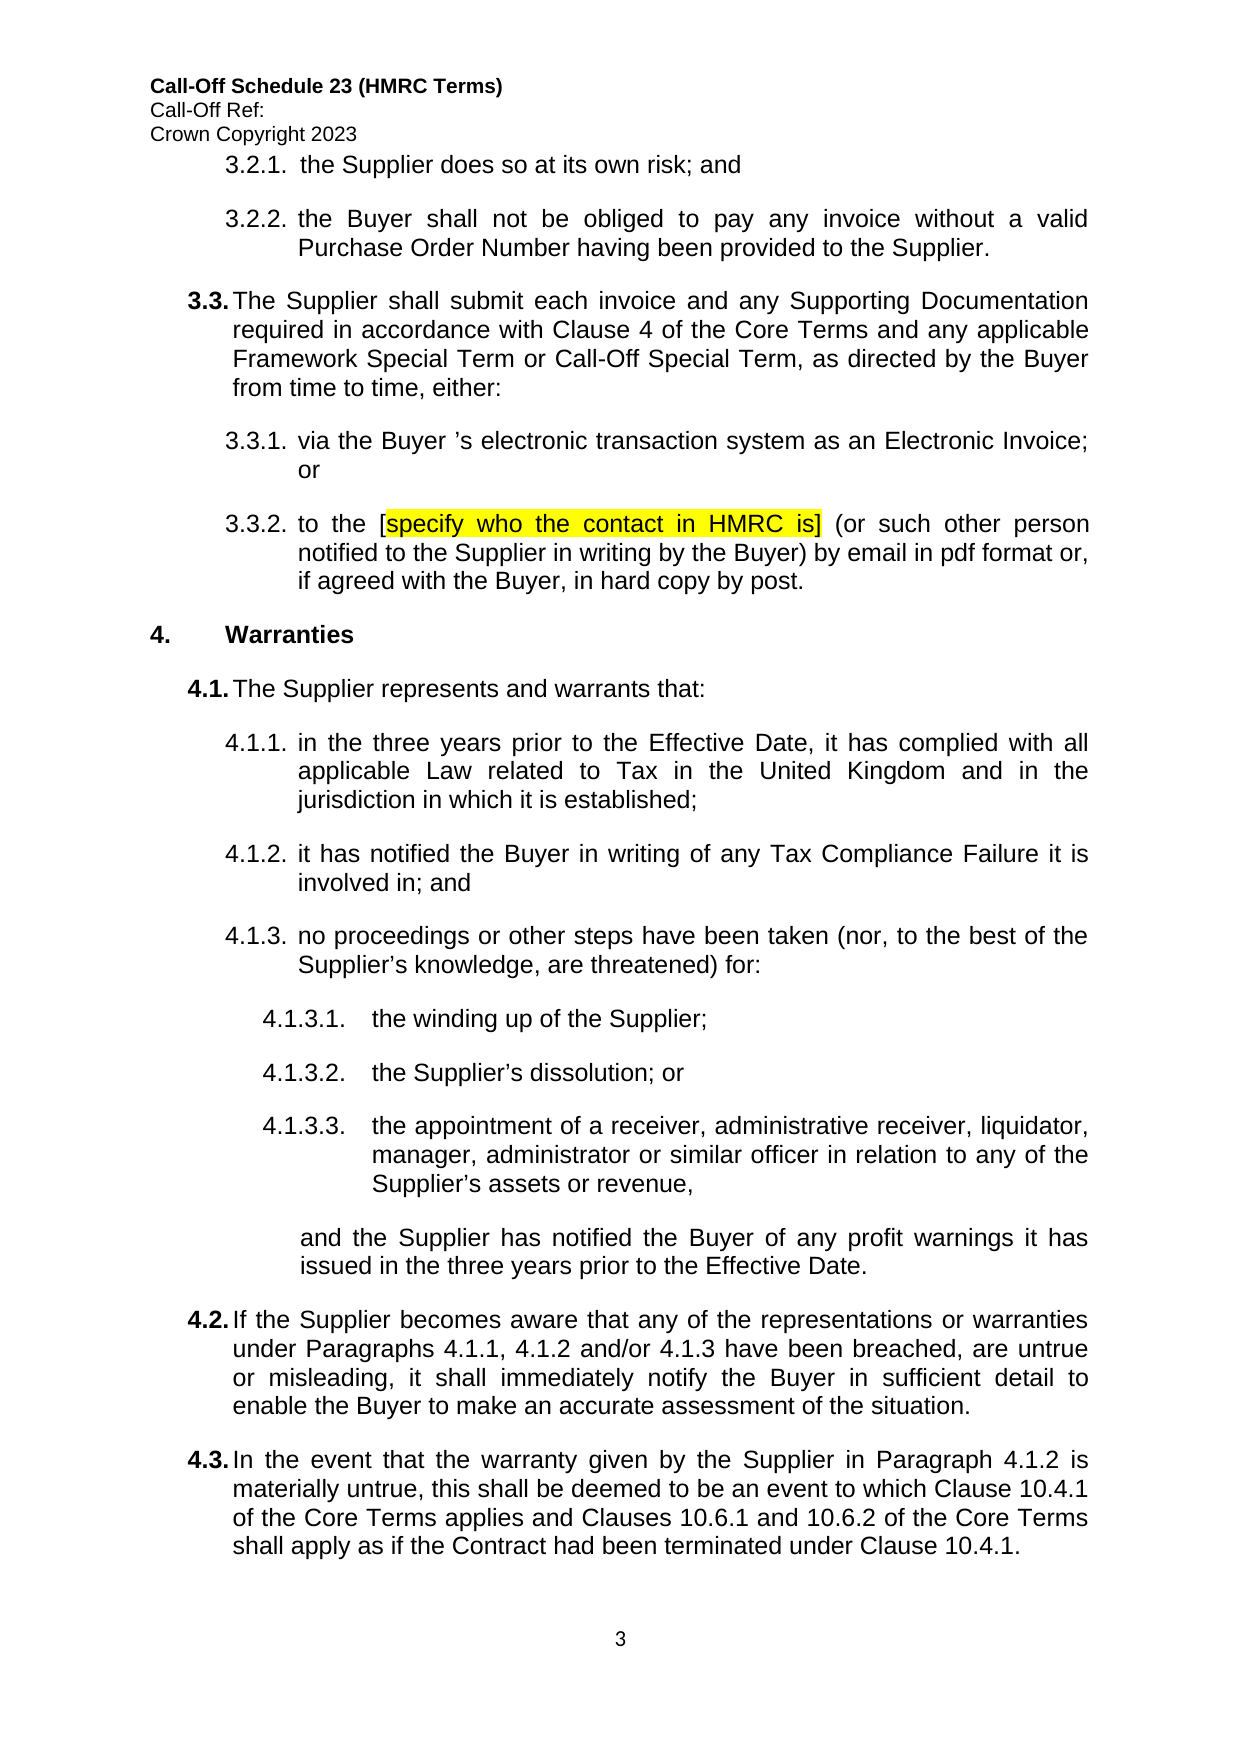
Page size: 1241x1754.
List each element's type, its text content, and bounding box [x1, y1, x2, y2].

subtitle the appointment of a receiver, administrative receiver, liquidator, manager, administrator or similar officer in relation to any of the Supplier’s assets or revenue, [262, 1111, 1090, 1197]
subtitle via the Buyer ’s electronic transaction system as an Electronic Invoice; or [225, 426, 1090, 484]
subtitle to the [specify who the contact in HMRC is] (or such other person notified to the Supplier in writing by the Buyer) by email in pdf format or, if agreed with the Buyer, in hard copy by post. [225, 509, 1090, 595]
subtitle the Buyer shall not be obliged to pay any invoice without a valid Purchase Order Number having been provided to the Supplier. [225, 204, 1090, 261]
subtitle it has notified the Buyer in writing of any Tax Compliance Failure it is involved in; and [225, 839, 1090, 896]
subtitle The Supplier represents and warrants that: [187, 674, 1090, 702]
subtitle no proceedings or other steps have been taken (nor, to the best of the Supplier’s knowledge, are threatened) for: [225, 921, 1090, 979]
subtitle the Supplier does so at its own risk; and [225, 150, 1090, 179]
subtitle The Supplier shall submit each invoice and any Supporting Documentation required in accordance with Clause 4 of the Core Terms and any applicable Framework Special Term or Call-Off Special Term, as directed by the Buyer from time to time, either: [187, 286, 1090, 401]
subtitle in the three years prior to the Effective Date, it has complied with all applicable Law related to Tax in the United Kingdom and in the jurisdiction in which it is established; [225, 727, 1090, 814]
subtitle In the event that the warranty given by the Supplier in Paragraph 4.1.2 is materially untrue, this shall be deemed to be an event to which Clause 10.4.1 of the Core Terms applies and Clauses 10.6.1 and 10.6.2 of the Core Terms shall apply as if the Contract had been terminated under Clause 10.4.1. [187, 1445, 1090, 1560]
subtitle If the Supplier becomes aware that any of the representations or warranties under Paragraphs 4.1.1, 4.1.2 and/or 4.1.3 have been breached, are untrue or misleading, it shall immediately notify the Buyer in sufficient detail to enable the Buyer to make an accurate assessment of the situation. [187, 1305, 1090, 1420]
subtitle the winding up of the Supplier; [262, 1004, 1090, 1032]
subtitle and the Supplier has notified the Buyer of any profit warnings it has issued in the three years prior to the Effective Date. [300, 1222, 1090, 1280]
subtitle Warranties [150, 620, 1090, 649]
subtitle the Supplier’s dissolution; or [262, 1057, 1090, 1086]
